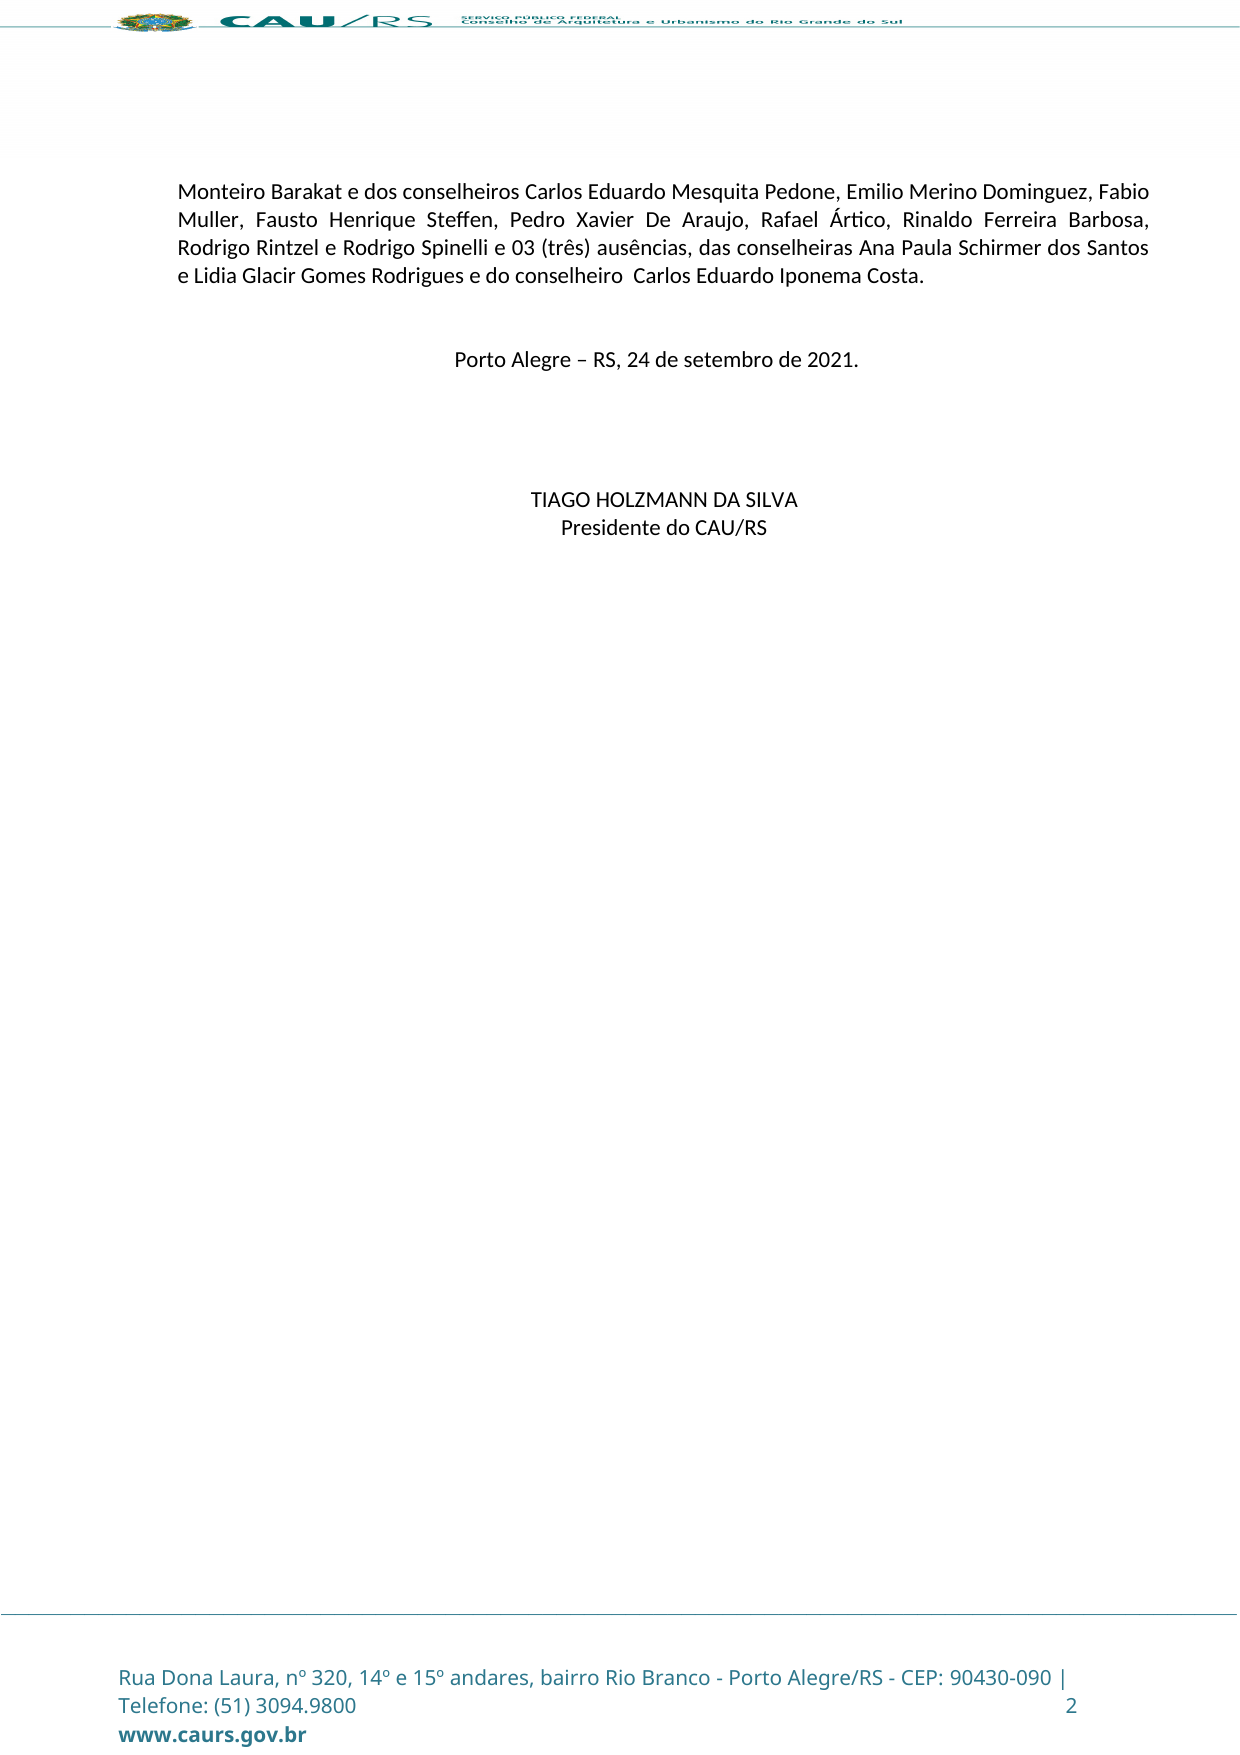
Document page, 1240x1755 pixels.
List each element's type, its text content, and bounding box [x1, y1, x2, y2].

list Porto Alegre – RS, 24 de setembro de 2021. [177, 345, 1137, 373]
text TIAGO HOLZMANN DA SILVA [177, 485, 1151, 513]
text Monteiro Barakat e dos conselheiros Carlos Eduardo Mesquita Pedone, Emilio Merino Dominguez, Fabio Muller, Fausto Henrique Steffen, Pedro Xavier De Araujo, Rafael Ártico, Rinaldo Ferreira Barbosa, Rodrigo Rintzel e Rodrigo Spinelli e 03 (três) ausências, das conselheiras Ana Paula Schirmer dos Santos e Lidia Glacir Gomes Rodrigues e do conselheiro Carlos Eduardo Iponema Costa. [177, 177, 1151, 289]
text Presidente do CAU/RS [177, 513, 1151, 541]
